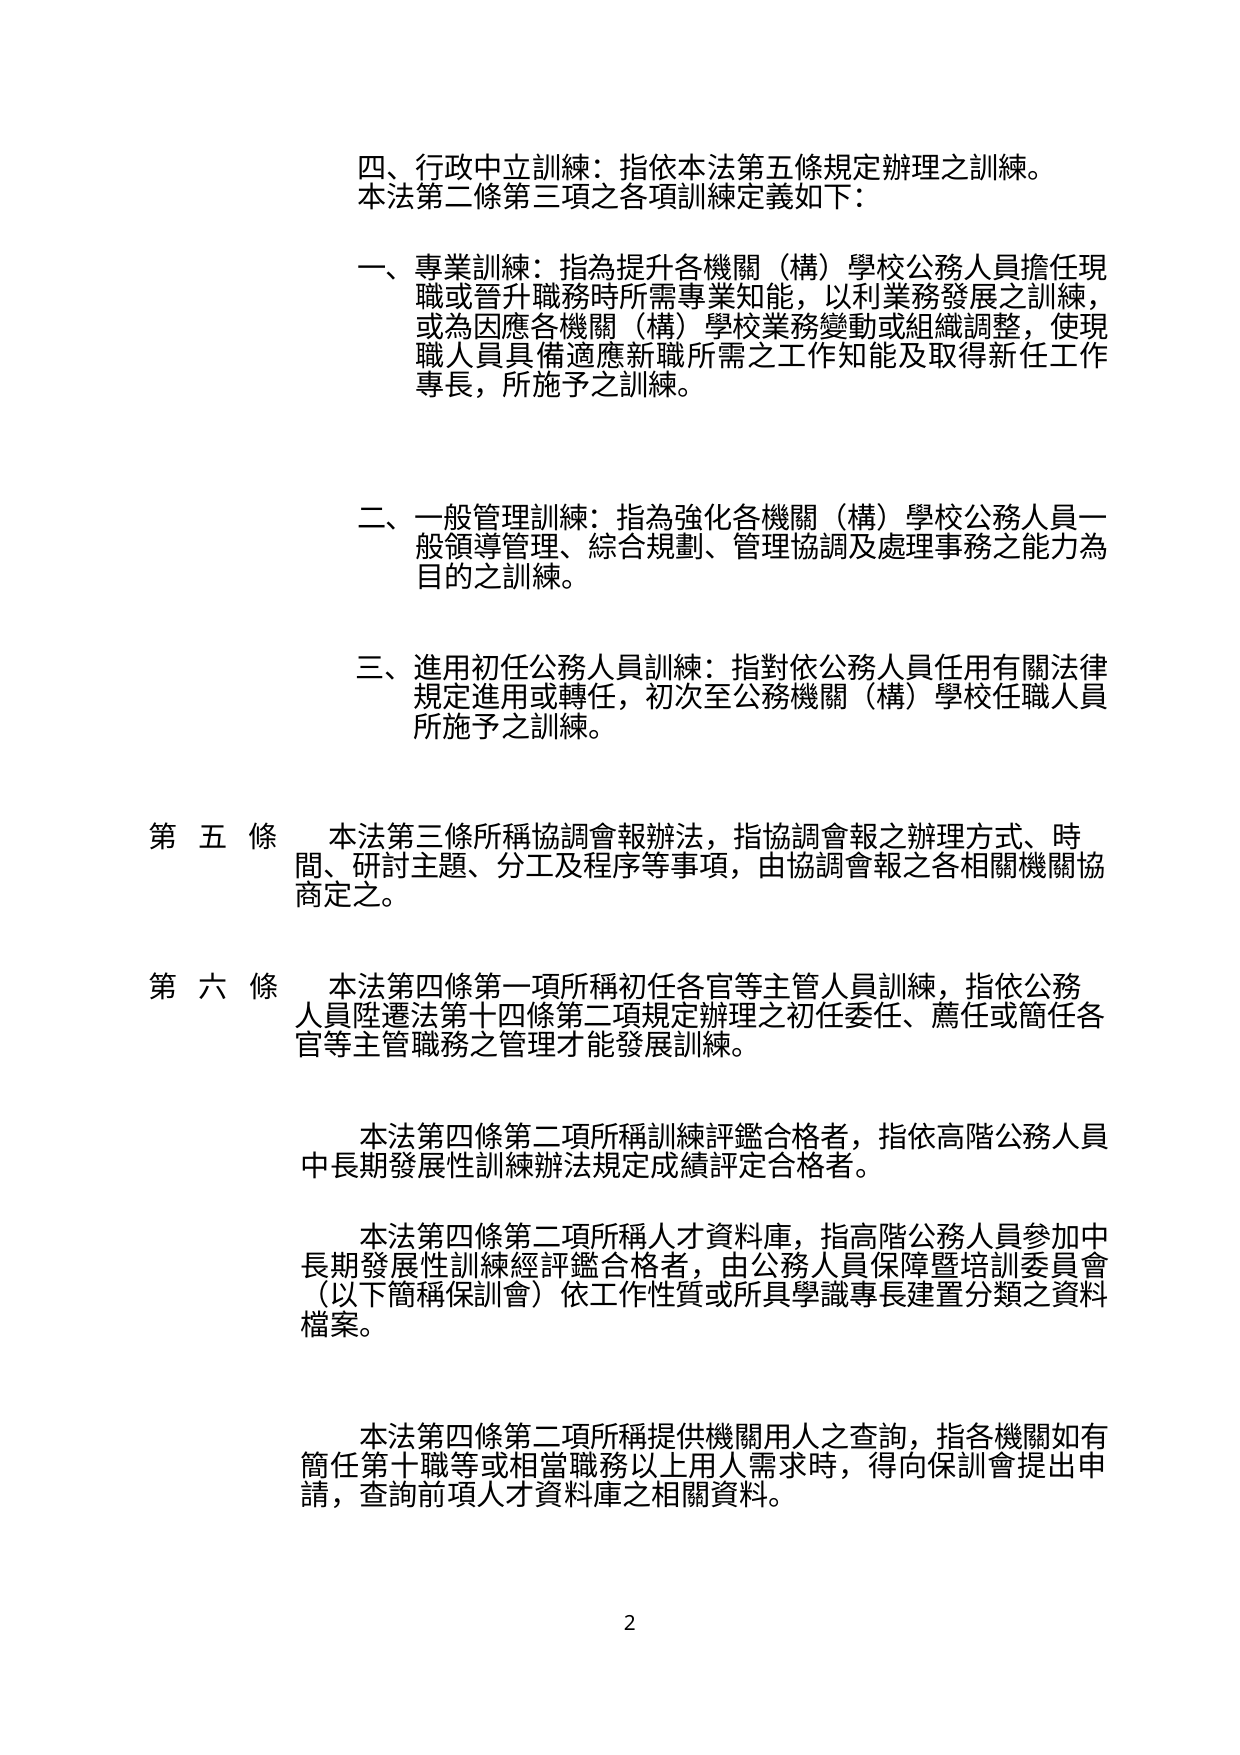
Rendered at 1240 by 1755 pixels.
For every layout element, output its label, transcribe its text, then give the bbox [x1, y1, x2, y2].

text 四、行政中立訓練：指依本法第五條規定辦理之訓練。 [357, 155, 1144, 184]
text 所施予之訓練。 [413, 714, 1208, 743]
text 二、一般管理訓練：指為強化各機關（構）學校公務人員一 [357, 505, 1210, 534]
text 專長，所施予之訓練。 [415, 372, 1210, 401]
text （以下簡稱保訓會）依工作性質或所具學識專長建置分類之資料 [301, 1282, 1221, 1312]
text 2 [624, 1612, 648, 1635]
text 本法第二條第三項之各項訓練定義如下： [357, 184, 1144, 214]
text 人員陞遷法第十四條第二項規定辦理之初任委任、薦任或簡任各 [294, 1003, 1231, 1032]
text 職人員具備適應新職所需之工作知能及取得新任工作 [415, 343, 1210, 372]
text 或為因應各機關（構）學校業務變動或組織調整，使現 [415, 314, 1210, 343]
text 商定之。 [294, 882, 1231, 912]
text 三、進用初任公務人員訓練：指對依公務人員任用有關法律 [355, 655, 1208, 684]
text 本法第四條第二項所稱提供機關用人之查詢，指各機關如有 [359, 1424, 1211, 1453]
text 第 六 條 本法第四條第一項所稱初任各官等主管人員訓練，指依公務 [148, 974, 1231, 1003]
text 一、專業訓練：指為提升各機關（構）學校公務人員擔任現 [357, 255, 1210, 284]
text 官等主管職務之管理才能發展訓練。 [294, 1032, 1231, 1062]
text 職或晉升職務時所需專業知能，以利業務發展之訓練， [415, 284, 1210, 314]
text 長期發展性訓練經評鑑合格者，由公務人員保障暨培訓委員會 [301, 1253, 1221, 1282]
text 目的之訓練。 [415, 564, 1210, 593]
text 簡任第十職等或相當職務以上用人需求時，得向保訓會提出申 [301, 1453, 1211, 1482]
text 檔案。 [301, 1312, 1221, 1341]
text 間、研討主題、分工及程序等事項，由協調會報之各相關機關協 [294, 853, 1231, 882]
text 般領導管理、綜合規劃、管理協調及處理事務之能力為 [415, 534, 1210, 564]
text 中長期發展性訓練辦法規定成績評定合格者。 [301, 1153, 1210, 1182]
text 規定進用或轉任，初次至公務機關（構）學校任職人員 [413, 684, 1208, 714]
text 本法第四條第二項所稱訓練評鑑合格者，指依高階公務人員 [359, 1124, 1210, 1153]
text 請，查詢前項人才資料庫之相關資料。 [301, 1482, 1211, 1512]
text 本法第四條第二項所稱人才資料庫，指高階公務人員參加中 [359, 1224, 1221, 1253]
text 第 五 條 本法第三條所稱協調會報辦法，指協調會報之辦理方式、時 [148, 824, 1231, 853]
